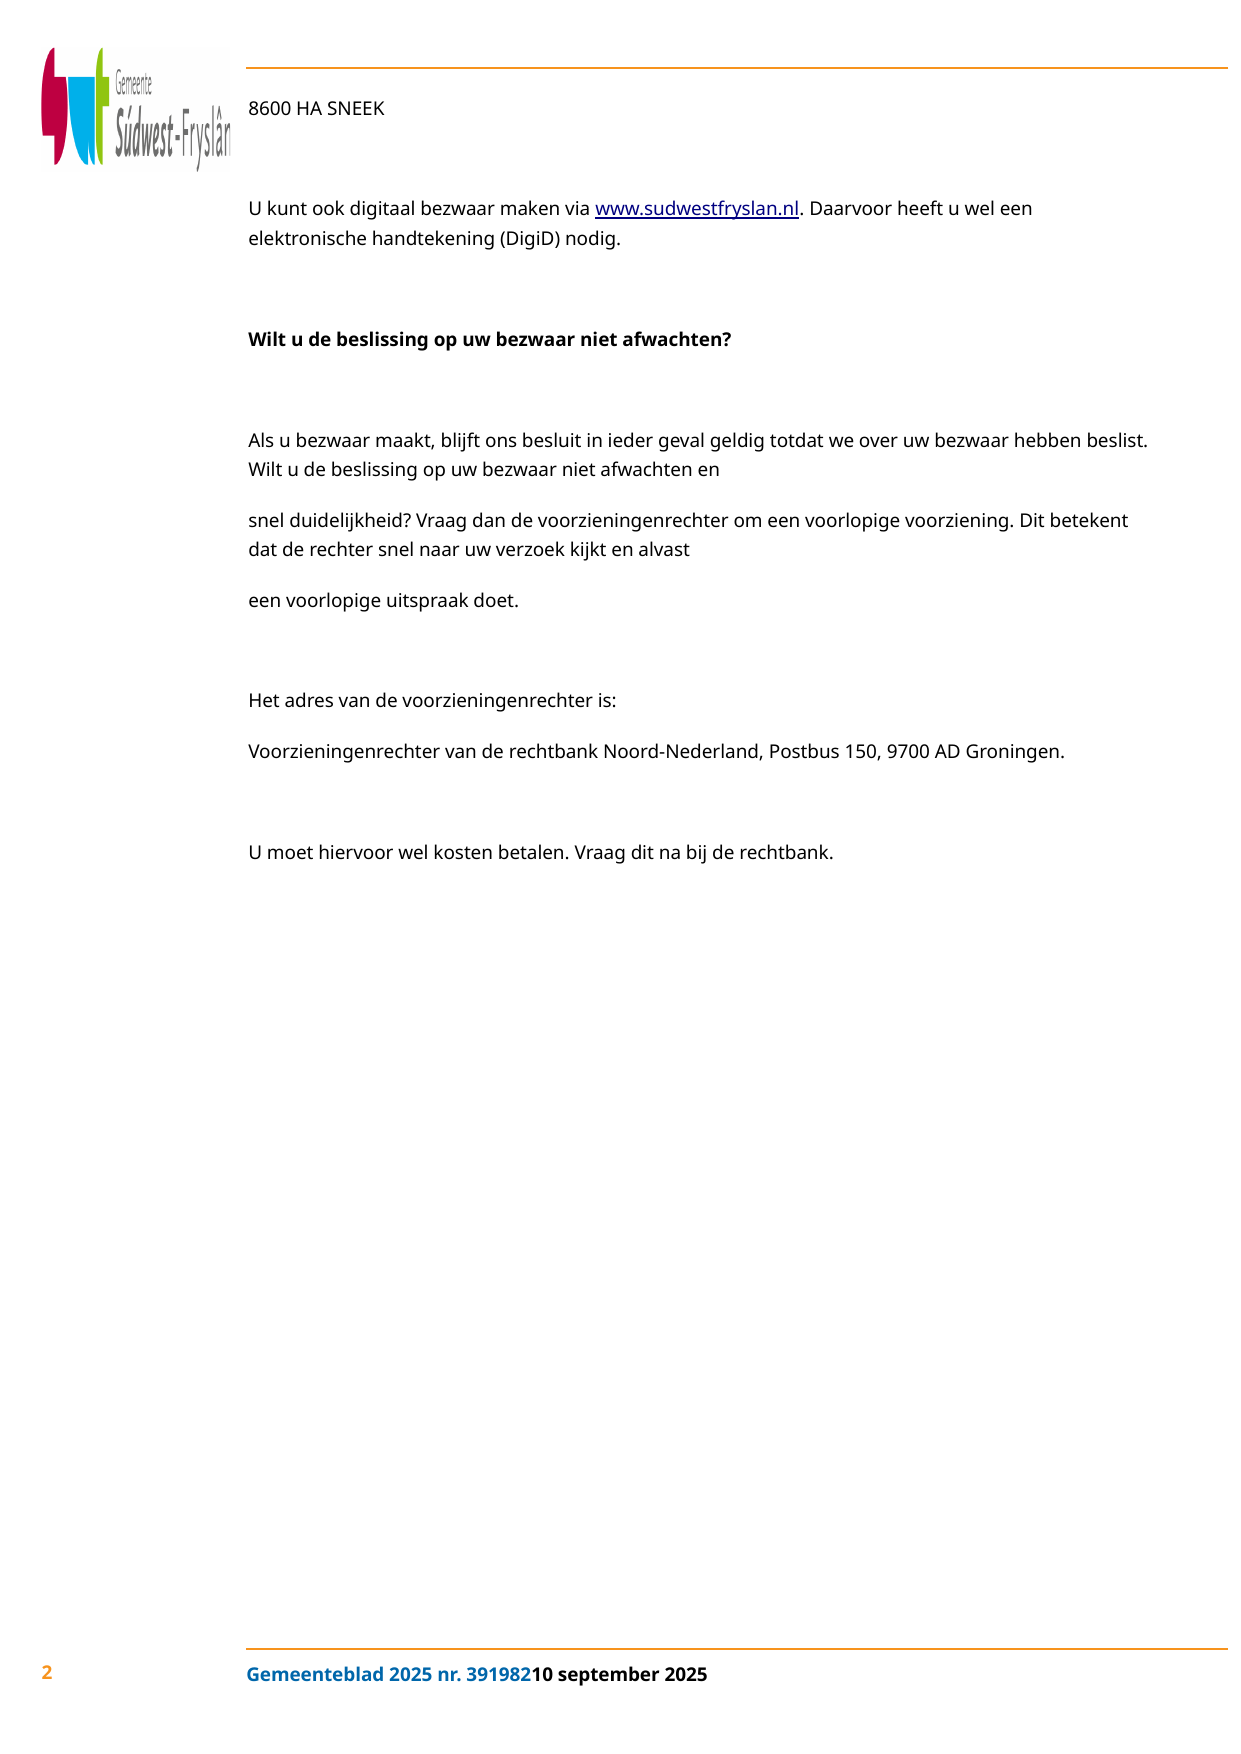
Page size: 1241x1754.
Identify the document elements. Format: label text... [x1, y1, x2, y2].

picture [41, 47, 231, 172]
text 8600 HA SNEEK [248, 95, 1152, 121]
text U moet hiervoor wel kosten betalen. Vraag dit na bij de rechtbank. [248, 839, 1152, 865]
text Het adres van de voorzieningenrechter is: [248, 688, 1152, 713]
text Voorzieningenrechter van de rechtbank Noord-Nederland, Postbus 150, 9700 AD Groningen. [248, 738, 1152, 764]
text een voorlopige uitspraak doet. [248, 587, 1152, 613]
text Als u bezwaar maakt, blijft ons besluit in ieder geval geldig totdat we over uw bezwaar hebben beslist. Wilt u de beslissing op uw bezwaar niet afwachten en [248, 427, 1152, 482]
text U kunt ook digitaal bezwaar maken via www.sudwestfryslan.nl. Daarvoor heeft u wel een elektronische handtekening (DigiD) nodig. [248, 196, 1152, 251]
text snel duidelijkheid? Vraag dan de voorzieningenrechter om een voorlopige voorziening. Dit betekent dat de rechter snel naar uw verzoek kijkt en alvast [248, 507, 1152, 562]
text Wilt u de beslissing op uw bezwaar niet afwachten? [248, 326, 1152, 352]
